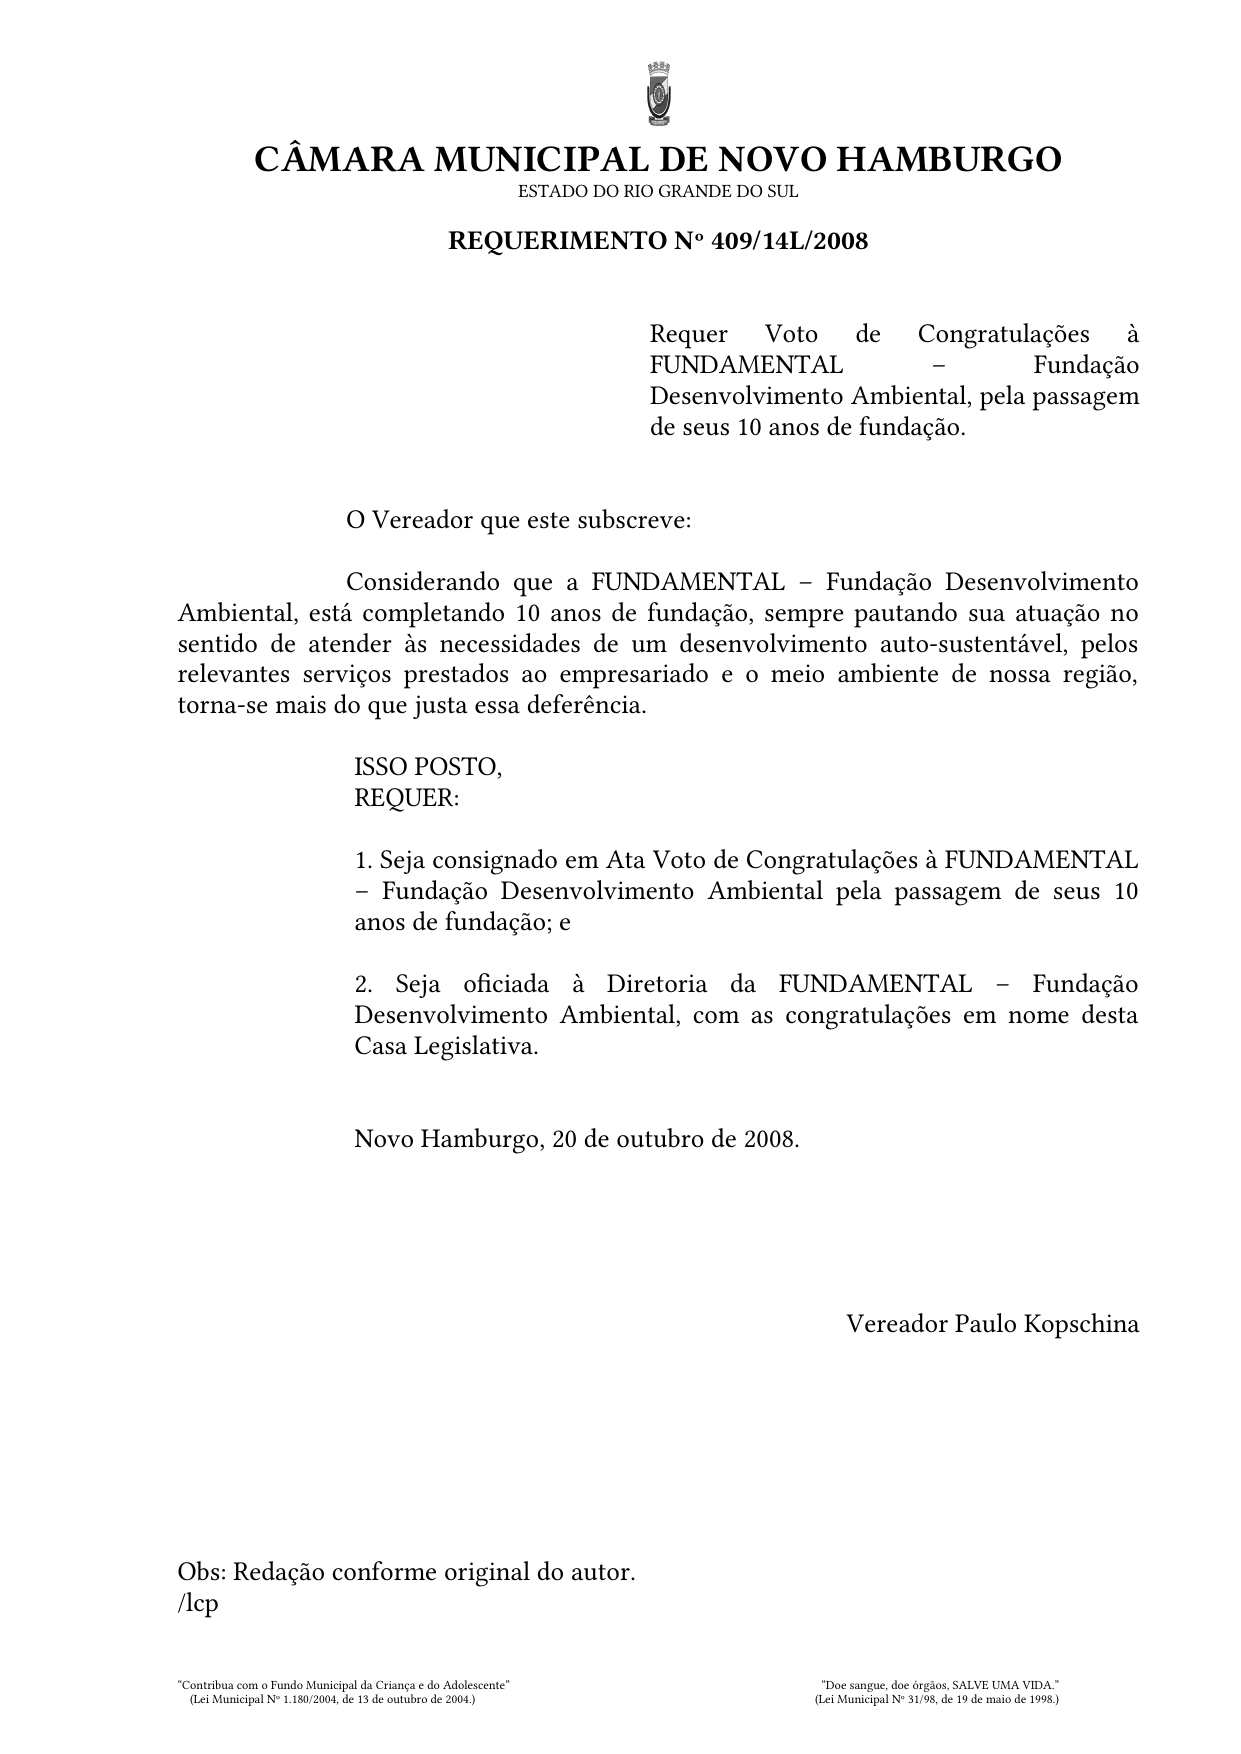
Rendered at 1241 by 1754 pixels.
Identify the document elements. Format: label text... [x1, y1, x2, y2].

text REQUERIMENTO Nº 409/14L/2008 [177, 226, 1140, 256]
text 2. Seja oficiada à Diretoria da FUNDAMENTAL – Fundação Desenvolvimento Ambiental, com as congratulações em nome desta Casa Legislativa. [354, 968, 1140, 1061]
text O Vereador que este subscreve: [177, 504, 1140, 535]
text Vereador Paulo Kopschina [177, 1308, 1140, 1339]
text Obs: Redação conforme original do autor. [177, 1556, 1140, 1587]
text Considerando que a FUNDAMENTAL – Fundação Desenvolvimento Ambiental, está completando 10 anos de fundação, sempre pautando sua atuação no sentido de atender às necessidades de um desenvolvimento auto-sustentável, pelos relevantes serviços prestados ao empresariado e o meio ambiente de nossa região, torna-se mais do que justa essa deferência. [177, 566, 1140, 721]
text /lcp [177, 1587, 1140, 1618]
text Novo Hamburgo, 20 de outubro de 2008. [177, 1123, 1140, 1154]
text REQUER: [177, 782, 1140, 813]
text Requer Voto de Congratulações à FUNDAMENTAL – Fundação Desenvolvimento Ambiental, pela passagem de seus 10 anos de fundação. [650, 318, 1140, 442]
text 1. Seja consignado em Ata Voto de Congratulações à FUNDAMENTAL – Fundação Desenvolvimento Ambiental pela passagem de seus 10 anos de fundação; e [354, 844, 1140, 937]
text ISSO POSTO, [177, 751, 1140, 782]
